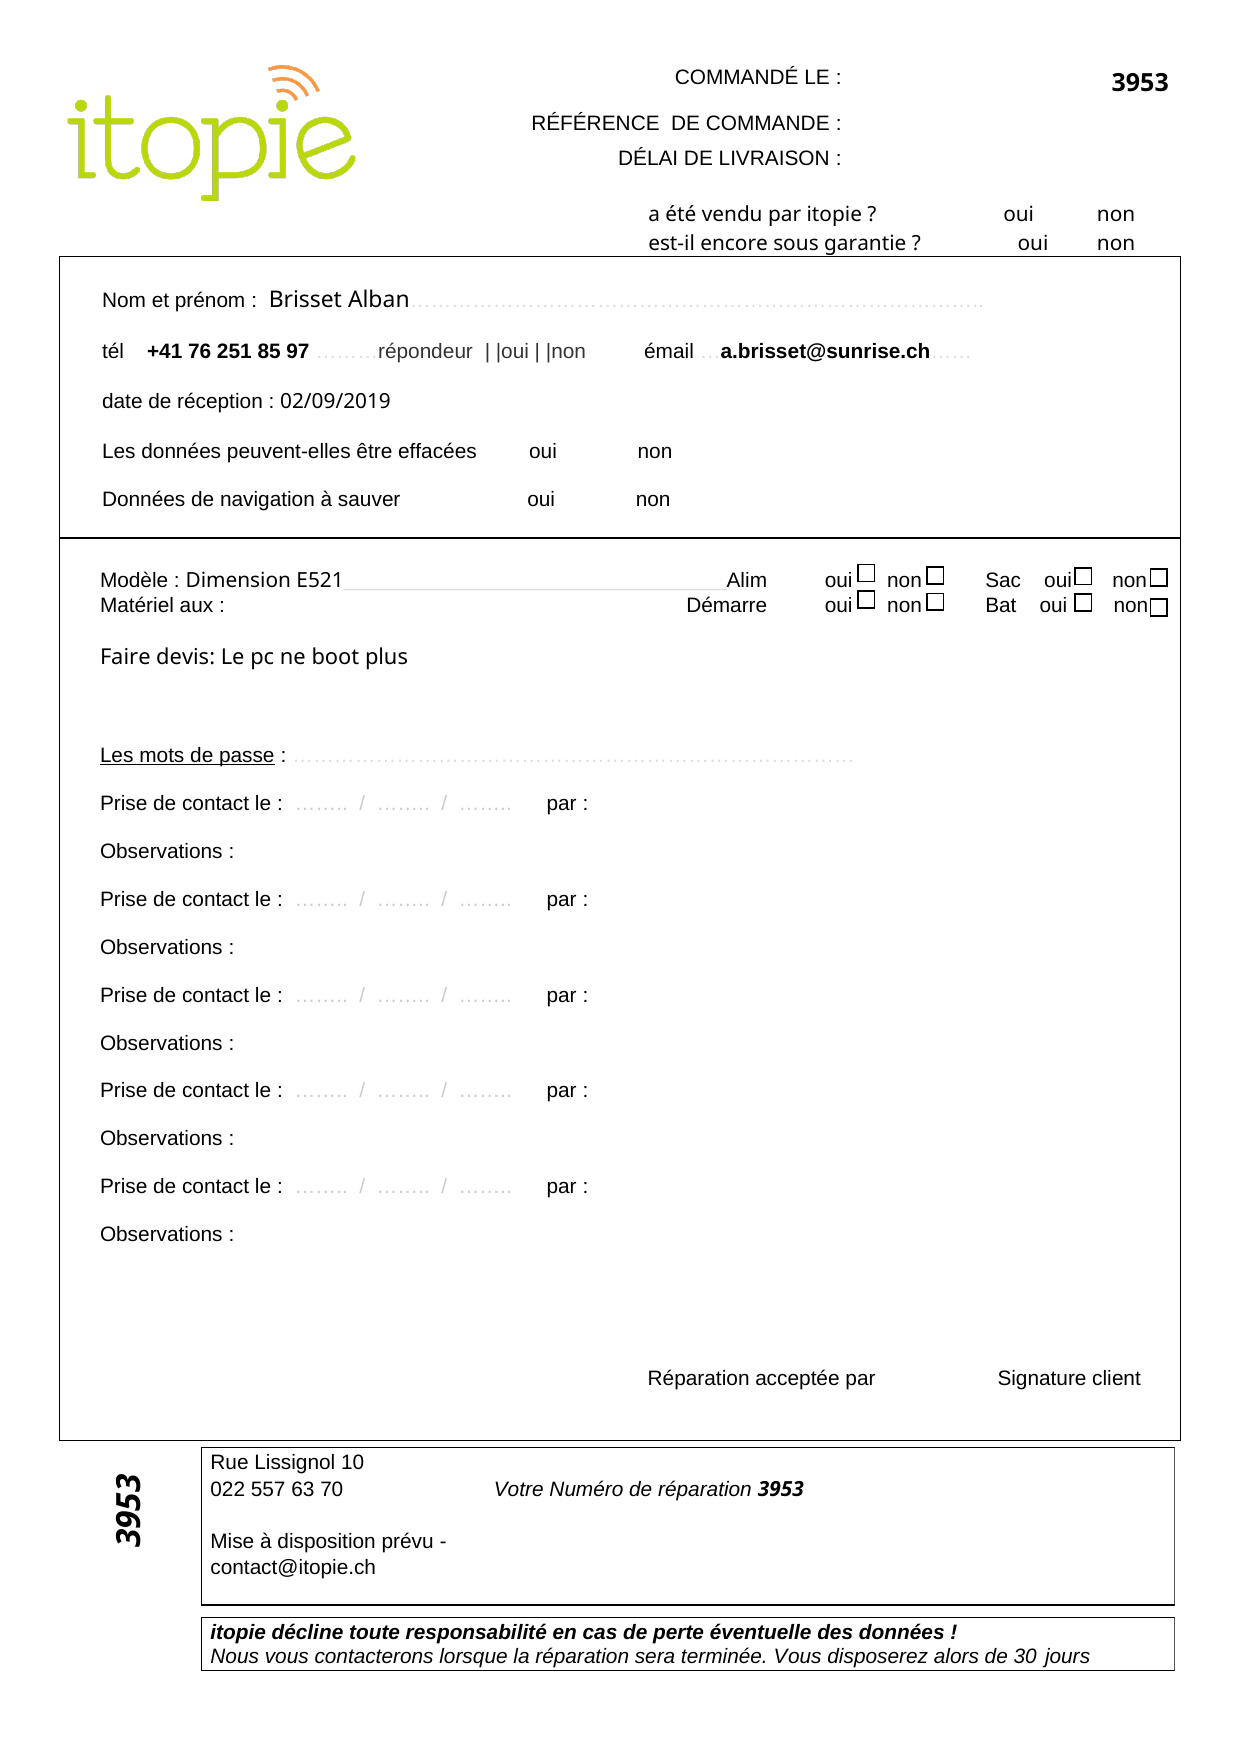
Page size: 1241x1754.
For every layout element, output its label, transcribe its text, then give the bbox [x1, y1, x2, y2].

text Prise de contact le : …….. / …….. / …….. par : [60, 883, 1180, 911]
table_cell [847, 105, 1180, 140]
text date de réception : 02/09/2019 [60, 383, 1180, 415]
text Modèle : Dimension E521 Alim oui non Sac oui non [879, 562, 925, 590]
text Matériel aux : Démarre oui non Bat oui non [60, 590, 1180, 617]
table_cell DÉLAI DE LIVRAISON : [490, 140, 847, 175]
text Prise de contact le : …….. / …….. / …….. par : [60, 788, 1180, 815]
table_header Rue Lissignol 10 022 557 63 70 Votre Numéro de réparation 3953 Mise à disposition prévu - contact@itopie.ch [195, 1441, 1180, 1611]
text Nom et prénom : Brisset Alban……………………………………………………………………….. [60, 280, 1180, 314]
picture [67, 65, 356, 201]
table_cell itopie décline toute responsabilité en cas de perte éventuelle des données ! Nous vous contacterons lorsque la réparation sera terminée. Vous disposerez alors de 30 jours [195, 1611, 1180, 1677]
table_header 3953 [847, 59, 1180, 104]
table_cell RÉFÉRENCE DE COMMANDE : [490, 105, 847, 140]
text Les données peuvent-elles être effacées oui non [60, 436, 1180, 463]
text Modèle : Dimension E521 Alim oui non Sac oui non [60, 562, 856, 590]
table_header 3953 [59, 1441, 195, 1677]
text Observations : [60, 1123, 1180, 1150]
text Faire devis: Le pc ne boot plus [60, 638, 1180, 671]
text Modèle : Dimension E521 Alim oui non Sac oui non [948, 562, 1180, 590]
text Observations : [60, 1027, 1180, 1054]
table_cell [847, 140, 1180, 175]
text Prise de contact le : …….. / …….. / …….. par : [60, 1075, 1180, 1102]
text Données de navigation à sauver oui non [60, 484, 1180, 511]
text est-il encore sous garantie ? oui non [59, 228, 1181, 256]
text Prise de contact le : …….. / …….. / …….. par : [60, 979, 1180, 1006]
table_header COMMANDÉ LE : [490, 59, 847, 104]
text Les mots de passe : ……………………………………………………………………… [60, 740, 1180, 767]
text Observations : [60, 1219, 1180, 1246]
text Observations : [60, 836, 1180, 863]
text a été vendu par itopie ? oui non [59, 199, 1181, 228]
text tél +41 76 251 85 97 ………répondeur | |oui | |non émail …a.brisset@sunrise.ch…… [60, 335, 1180, 362]
text Prise de contact le : …….. / …….. / …….. par : [60, 1171, 1180, 1198]
text Observations : [60, 931, 1180, 958]
text Réparation acceptée par Signature client [60, 1363, 1180, 1390]
